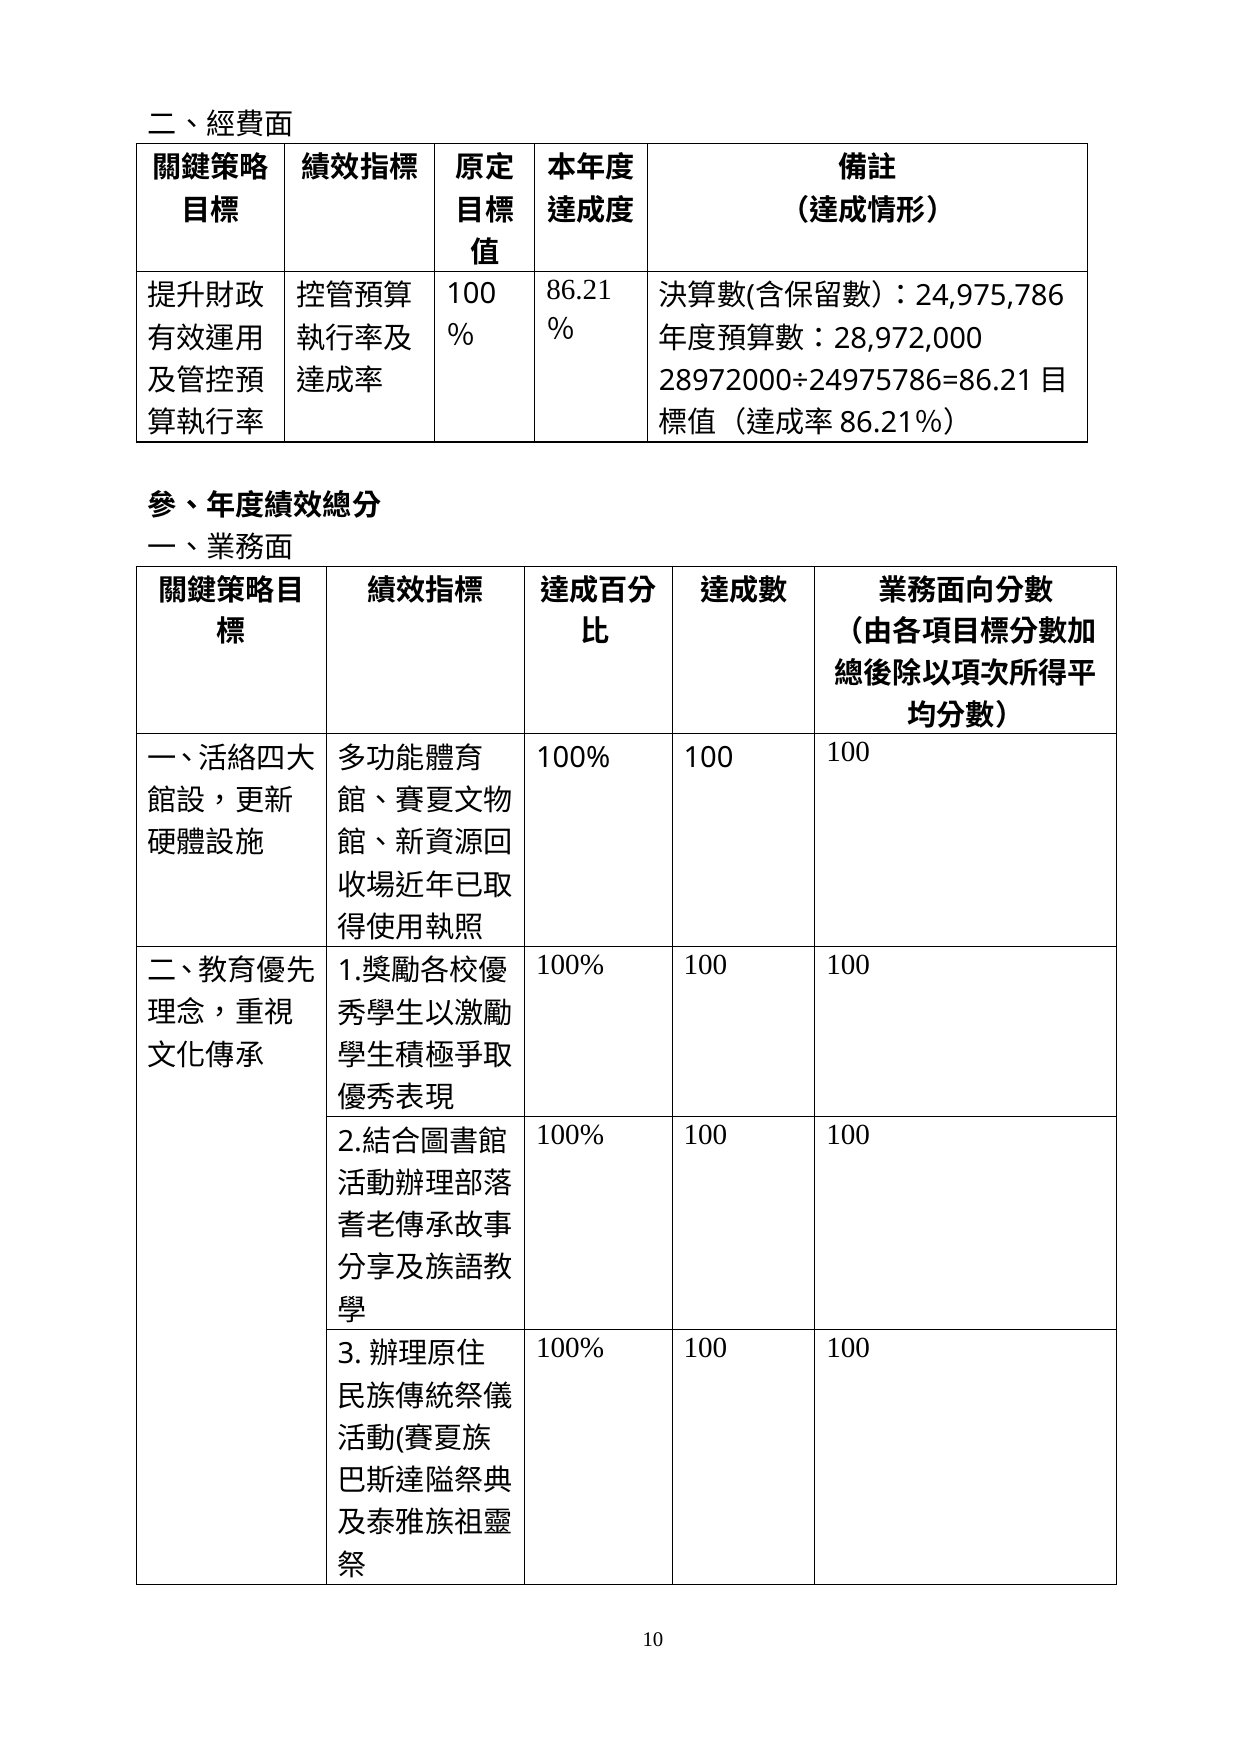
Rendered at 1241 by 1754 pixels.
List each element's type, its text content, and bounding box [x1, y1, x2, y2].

table_cell 100 [815, 1117, 1116, 1329]
table_cell 100 [673, 1117, 814, 1329]
table_cell 100 [815, 734, 1116, 946]
table_header 原定目標值 [435, 144, 534, 271]
table_header 達成百分比 [525, 567, 672, 733]
table_header 績效指標 [327, 567, 524, 733]
table_cell 控管預算執行率及達成率 [285, 272, 434, 441]
table_cell 100% [525, 947, 672, 1116]
table_cell 100 [673, 734, 814, 946]
table_cell 100% [525, 734, 672, 946]
table_cell 2.結合圖書館活動辦理部落耆老傳承故事分享及族語教學 [327, 1117, 524, 1329]
table_cell 100 [673, 947, 814, 1116]
table_cell 86.21％ [535, 272, 647, 441]
table_cell 100 [673, 1330, 814, 1584]
table_cell 3. 辦理原住民族傳統祭儀活動(賽夏族巴斯達隘祭典及泰雅族祖靈祭 [327, 1330, 524, 1584]
table_header 業務面向分數 （由各項目標分數加總後除以項次所得平均分數） [815, 567, 1116, 733]
table_cell 決算數(含保留數）：24,975,786 年度預算數：28,972,000 28972000÷24975786=86.21目標值（達成率86.21％） [648, 272, 1087, 441]
table_cell 提升財政有效運用及管控預算執行率 [137, 272, 284, 441]
table_cell 1.獎勵各校優秀學生以激勵學生積極爭取優秀表現 [327, 947, 524, 1116]
table_cell 100％ [435, 272, 534, 441]
text 一、業務面 [148, 524, 1157, 566]
text 二、經費面 [148, 101, 1157, 143]
table_cell 100% [525, 1117, 672, 1329]
table_header 關鍵策略目標 [137, 567, 326, 733]
table_cell 100% [525, 1330, 672, 1584]
table_header 備註 （達成情形） [648, 144, 1087, 271]
table_cell 二、教育優先理念，重視文化傳承 [137, 947, 326, 1584]
table_cell 多功能體育館、賽夏文物館、新資源回收場近年已取得使用執照 [327, 734, 524, 946]
table_cell 一、活絡四大館設，更新硬體設施 [137, 734, 326, 946]
table_header 本年度達成度 [535, 144, 647, 271]
text 參、年度績效總分 [148, 482, 1157, 524]
table_header 達成數 [673, 567, 814, 733]
table_cell 100 [815, 1330, 1116, 1584]
table_cell 100 [815, 947, 1116, 1116]
table_header 績效指標 [285, 144, 434, 271]
table_header 關鍵策略目標 [137, 144, 284, 271]
